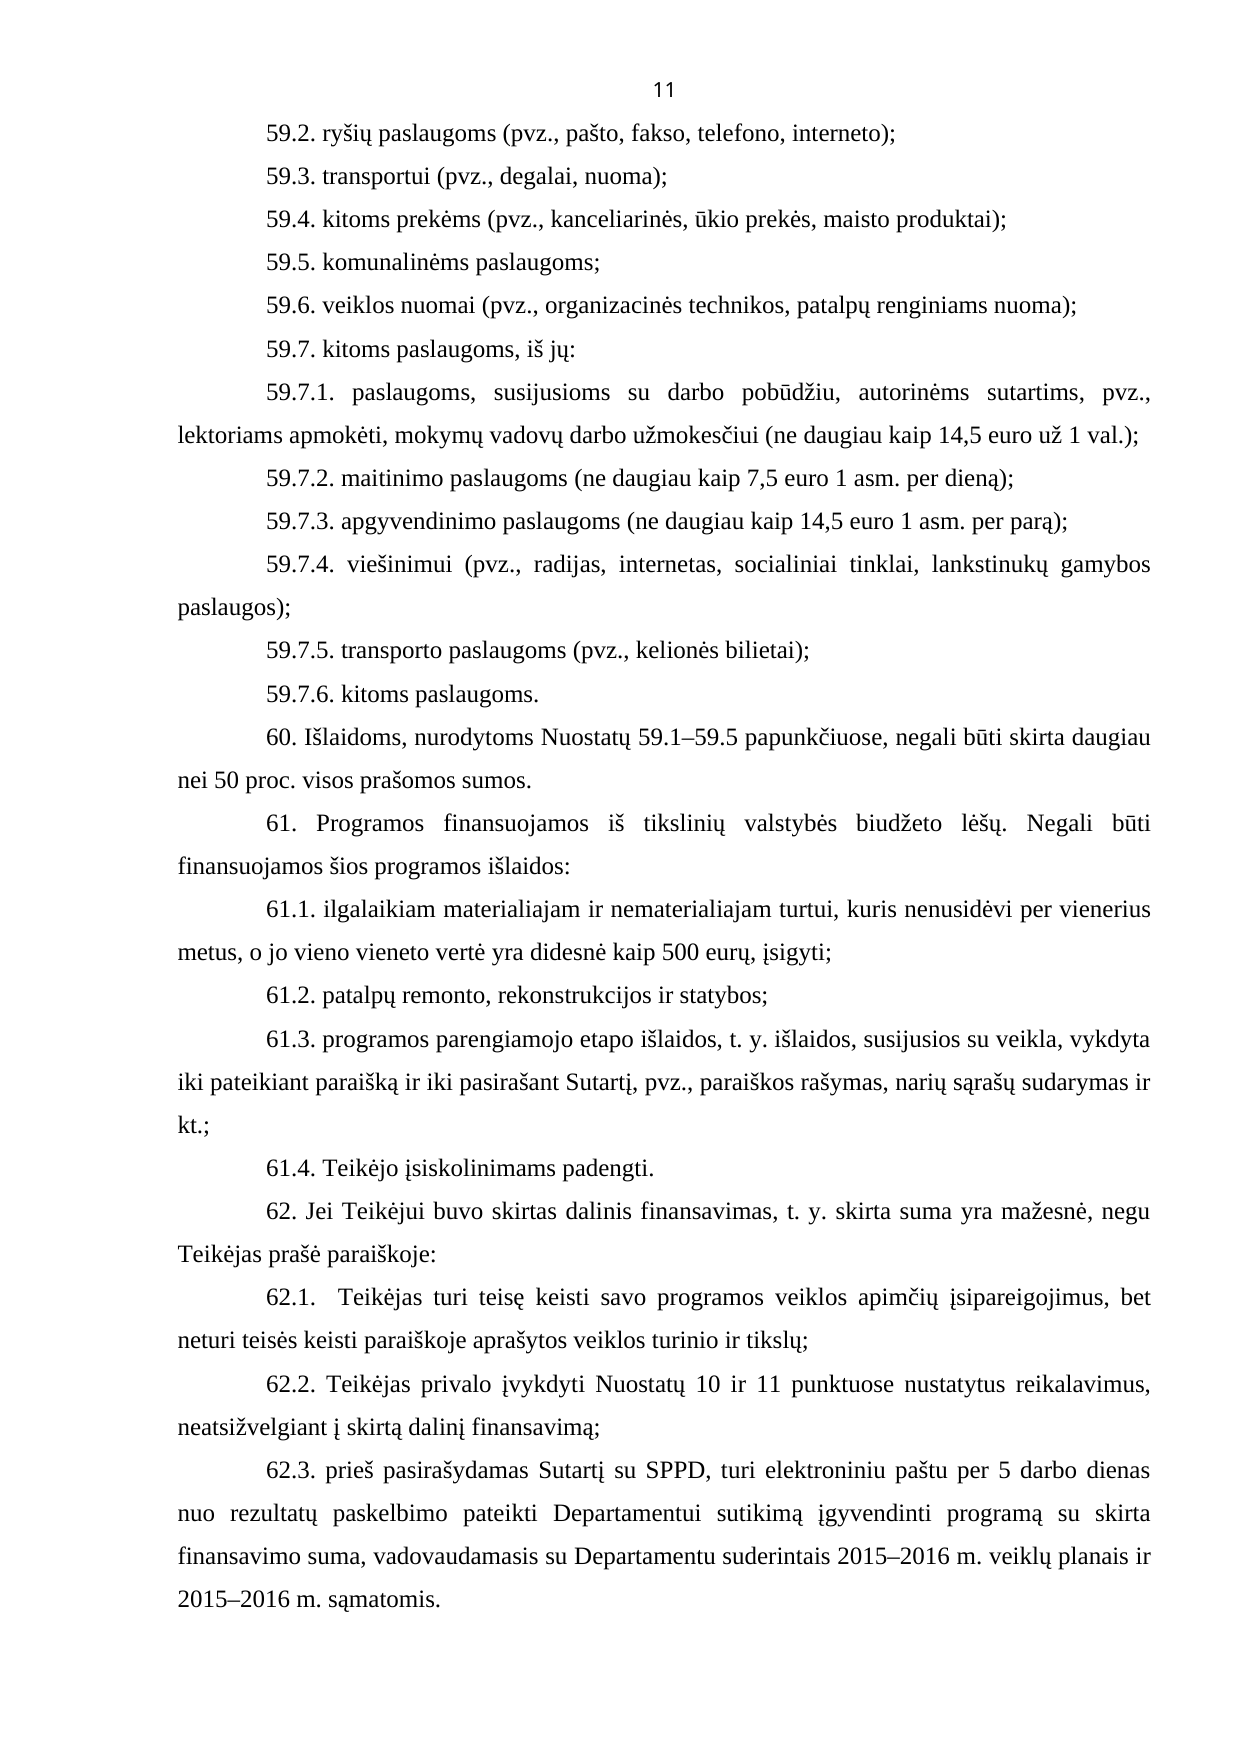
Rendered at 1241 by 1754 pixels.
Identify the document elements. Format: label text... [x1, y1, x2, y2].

text 62. Jei Teikėjui buvo skirtas dalinis finansavimas, t. y. skirta suma yra mažesnė, negu Teikėjas prašė paraiškoje: [177, 1196, 1152, 1268]
text 60. Išlaidoms, nurodytoms Nuostatų 59.1–59.5 papunkčiuose, negali būti skirta daugiau nei 50 proc. visos prašomos sumos. [177, 722, 1152, 794]
text 59.7.2. maitinimo paslaugoms (ne daugiau kaip 7,5 euro 1 asm. per dieną); [177, 463, 1152, 492]
text 61.2. patalpų remonto, rekonstrukcijos ir statybos; [177, 981, 1152, 1009]
text 62.3. prieš pasirašydamas Sutartį su SPPD, turi elektroniniu paštu per 5 darbo dienas nuo rezultatų paskelbimo pateikti Departamentui sutikimą įgyvendinti programą su skirta finansavimo suma, vadovaudamasis su Departamentu suderintais 2015–2016 m. veiklų planais ir 2015–2016 m. sąmatomis. [177, 1455, 1152, 1613]
text 59.7.1. paslaugoms, susijusioms su darbo pobūdžiu, autorinėms sutartims, pvz., lektoriams apmokėti, mokymų vadovų darbo užmokesčiui (ne daugiau kaip 14,5 euro už 1 val.); [177, 377, 1152, 449]
text 59.7.5. transporto paslaugoms (pvz., kelionės bilietai); [177, 636, 1152, 664]
text 59.7.3. apgyvendinimo paslaugoms (ne daugiau kaip 14,5 euro 1 asm. per parą); [177, 506, 1152, 535]
text 59.7. kitoms paslaugoms, iš jų: [177, 334, 1152, 362]
text 59.6. veiklos nuomai (pvz., organizacinės technikos, patalpų renginiams nuoma); [177, 291, 1152, 319]
text 59.3. transportui (pvz., degalai, nuoma); [177, 161, 1152, 190]
text 59.2. ryšių paslaugoms (pvz., pašto, fakso, telefono, interneto); [177, 118, 1152, 147]
text 59.4. kitoms prekėms (pvz., kanceliarinės, ūkio prekės, maisto produktai); [177, 204, 1152, 233]
text 59.7.6. kitoms paslaugoms. [177, 679, 1152, 707]
text 61. Programos finansuojamos iš tikslinių valstybės biudžeto lėšų. Negali būti finansuojamos šios programos išlaidos: [177, 808, 1152, 880]
text 61.4. Teikėjo įsiskolinimams padengti. [177, 1153, 1152, 1182]
text 59.5. komunalinėms paslaugoms; [177, 247, 1152, 276]
text 61.3. programos parengiamojo etapo išlaidos, t. y. išlaidos, susijusios su veikla, vykdyta iki pateikiant paraišką ir iki pasirašant Sutartį, pvz., paraiškos rašymas, narių sąrašų sudarymas ir kt.; [177, 1024, 1152, 1139]
text 59.7.4. viešinimui (pvz., radijas, internetas, socialiniai tinklai, lankstinukų gamybos paslaugos); [177, 549, 1152, 621]
text 62.1. Teikėjas turi teisę keisti savo programos veiklos apimčių įsipareigojimus, bet neturi teisės keisti paraiškoje aprašytos veiklos turinio ir tikslų; [177, 1282, 1152, 1354]
text 61.1. ilgalaikiam materialiajam ir nematerialiajam turtui, kuris nenusidėvi per vienerius metus, o jo vieno vieneto vertė yra didesnė kaip 500 eurų, įsigyti; [177, 894, 1152, 966]
text 62.2. Teikėjas privalo įvykdyti Nuostatų 10 ir 11 punktuose nustatytus reikalavimus, neatsižvelgiant į skirtą dalinį finansavimą; [177, 1369, 1152, 1441]
